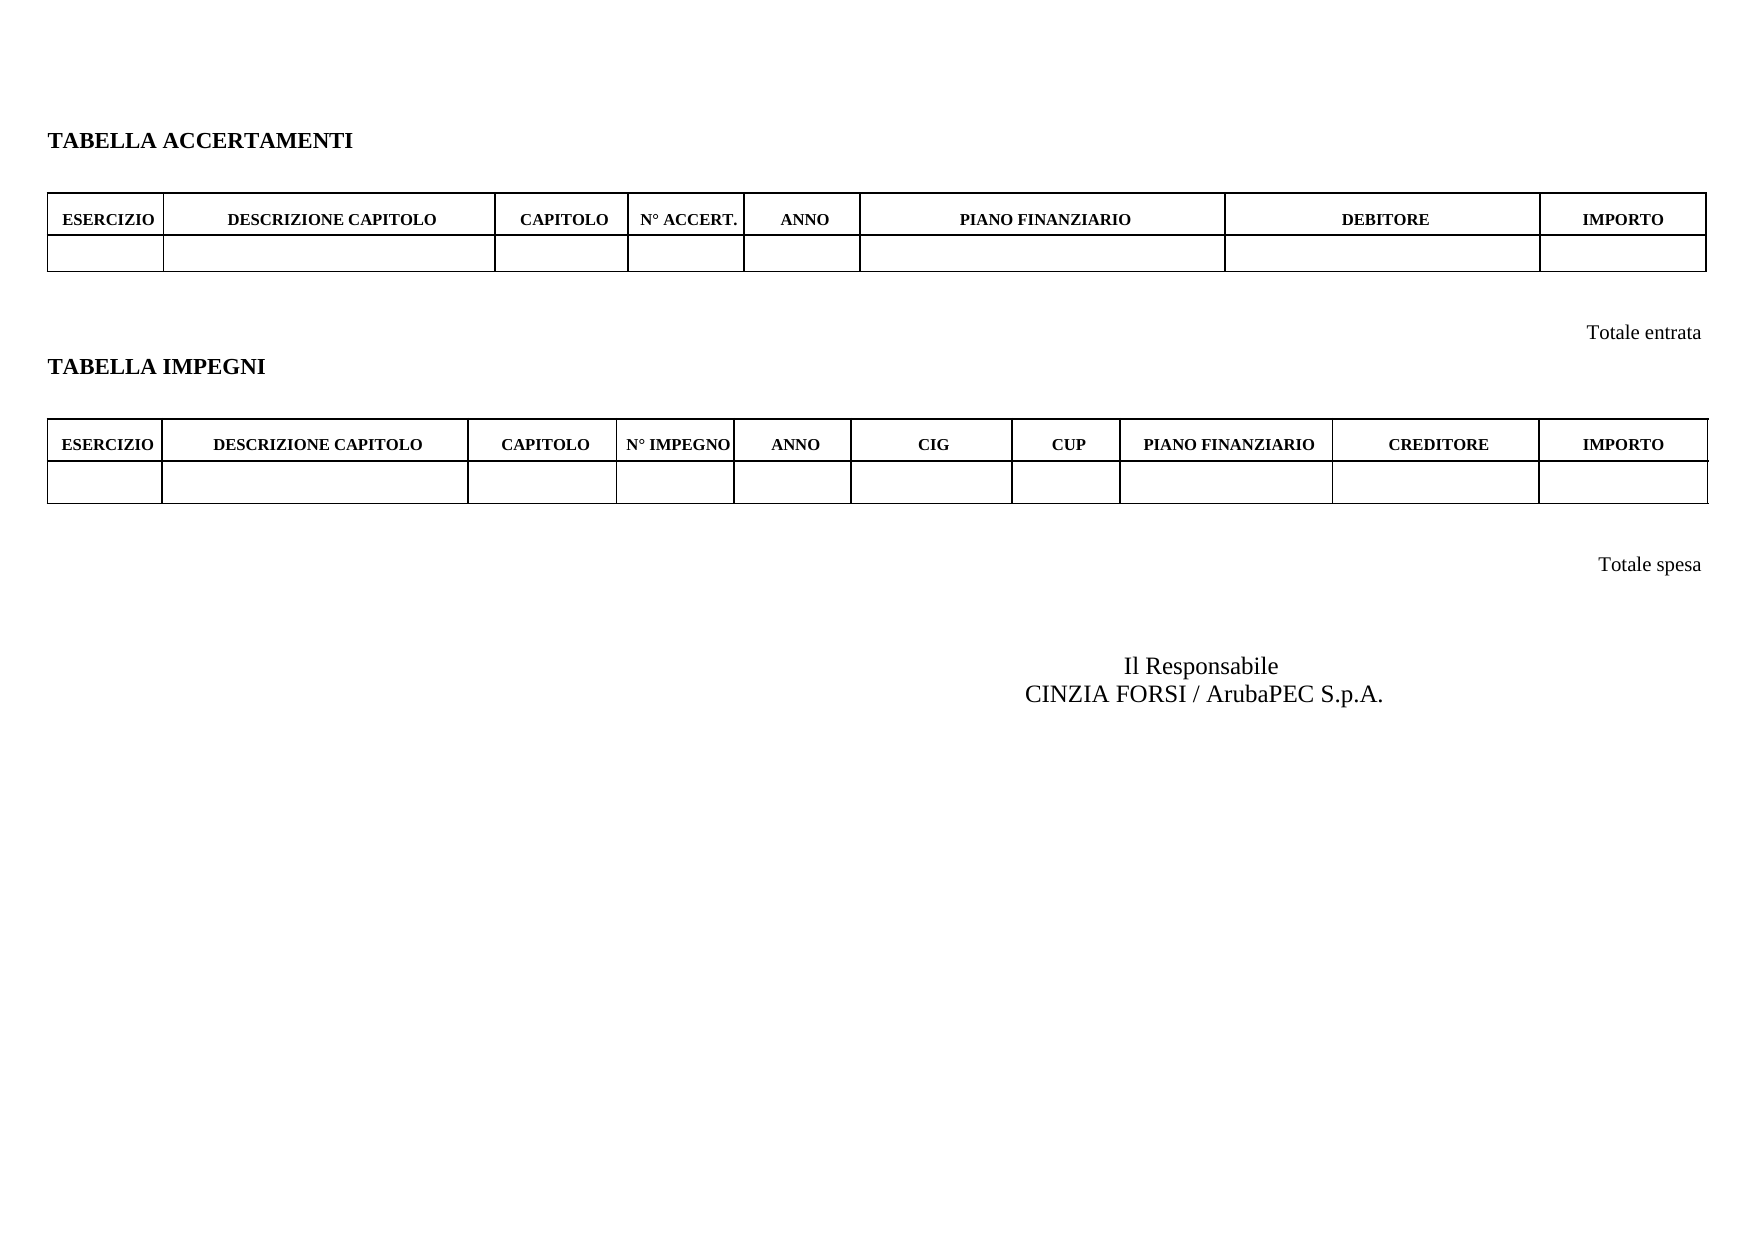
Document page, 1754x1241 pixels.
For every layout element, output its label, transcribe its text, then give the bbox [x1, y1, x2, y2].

text Totale spesa [47, 553, 1707, 576]
table_cell [164, 236, 494, 271]
table_cell [469, 462, 616, 502]
table_header ANNO [745, 194, 859, 234]
table_header DESCRIZIONE CAPITOLO [163, 420, 467, 460]
table_header DESCRIZIONE CAPITOLO [164, 194, 494, 234]
table_header DEBITORE [1226, 194, 1539, 234]
table_cell [1541, 236, 1705, 271]
table_cell [617, 462, 733, 502]
table_header [40, 940, 379, 967]
table_header CAPITOLO [469, 420, 616, 460]
table_cell [40, 967, 379, 995]
table_cell [623, 680, 900, 707]
table_header CIG [852, 420, 1011, 460]
table_header ESERCIZIO [48, 194, 163, 234]
table_header [380, 940, 476, 967]
table_cell [172, 680, 623, 707]
table_header [172, 652, 623, 680]
text TABELLA ACCERTAMENTI [47, 128, 1707, 154]
table_cell [1333, 462, 1538, 502]
table_cell [852, 462, 1011, 502]
text TABELLA IMPEGNI [47, 354, 1707, 380]
table_header Il Responsabile [900, 652, 1514, 680]
table_header CAPITOLO [496, 194, 627, 234]
table_cell [1226, 236, 1539, 271]
table_header N° IMPEGNO [617, 420, 733, 460]
table_cell [163, 462, 467, 502]
table_cell [745, 236, 859, 271]
table_cell [629, 236, 743, 271]
table_header CUP [1013, 420, 1119, 460]
table_cell [861, 236, 1224, 271]
table_cell [380, 967, 476, 995]
table_header N° ACCERT. [629, 194, 743, 234]
table_cell [1540, 462, 1707, 502]
table_header PIANO FINANZIARIO [1121, 420, 1332, 460]
table_header ANNO [735, 420, 850, 460]
table_cell [1121, 462, 1332, 502]
table_cell CINZIA FORSI / ArubaPEC S.p.A. [900, 680, 1514, 707]
table_cell [496, 236, 627, 271]
table_header ESERCIZIO [48, 420, 161, 460]
table_cell [735, 462, 850, 502]
table_header [623, 652, 900, 680]
text Totale entrata [47, 321, 1707, 344]
table_header [476, 940, 1058, 967]
table_cell [48, 462, 161, 502]
table_cell [476, 967, 1058, 995]
table_header IMPORTO [1540, 420, 1707, 460]
table_header PIANO FINANZIARIO [861, 194, 1224, 234]
table_header CREDITORE [1333, 420, 1538, 460]
table_cell [1013, 462, 1119, 502]
table_header IMPORTO [1541, 194, 1705, 234]
table_cell [48, 236, 163, 271]
